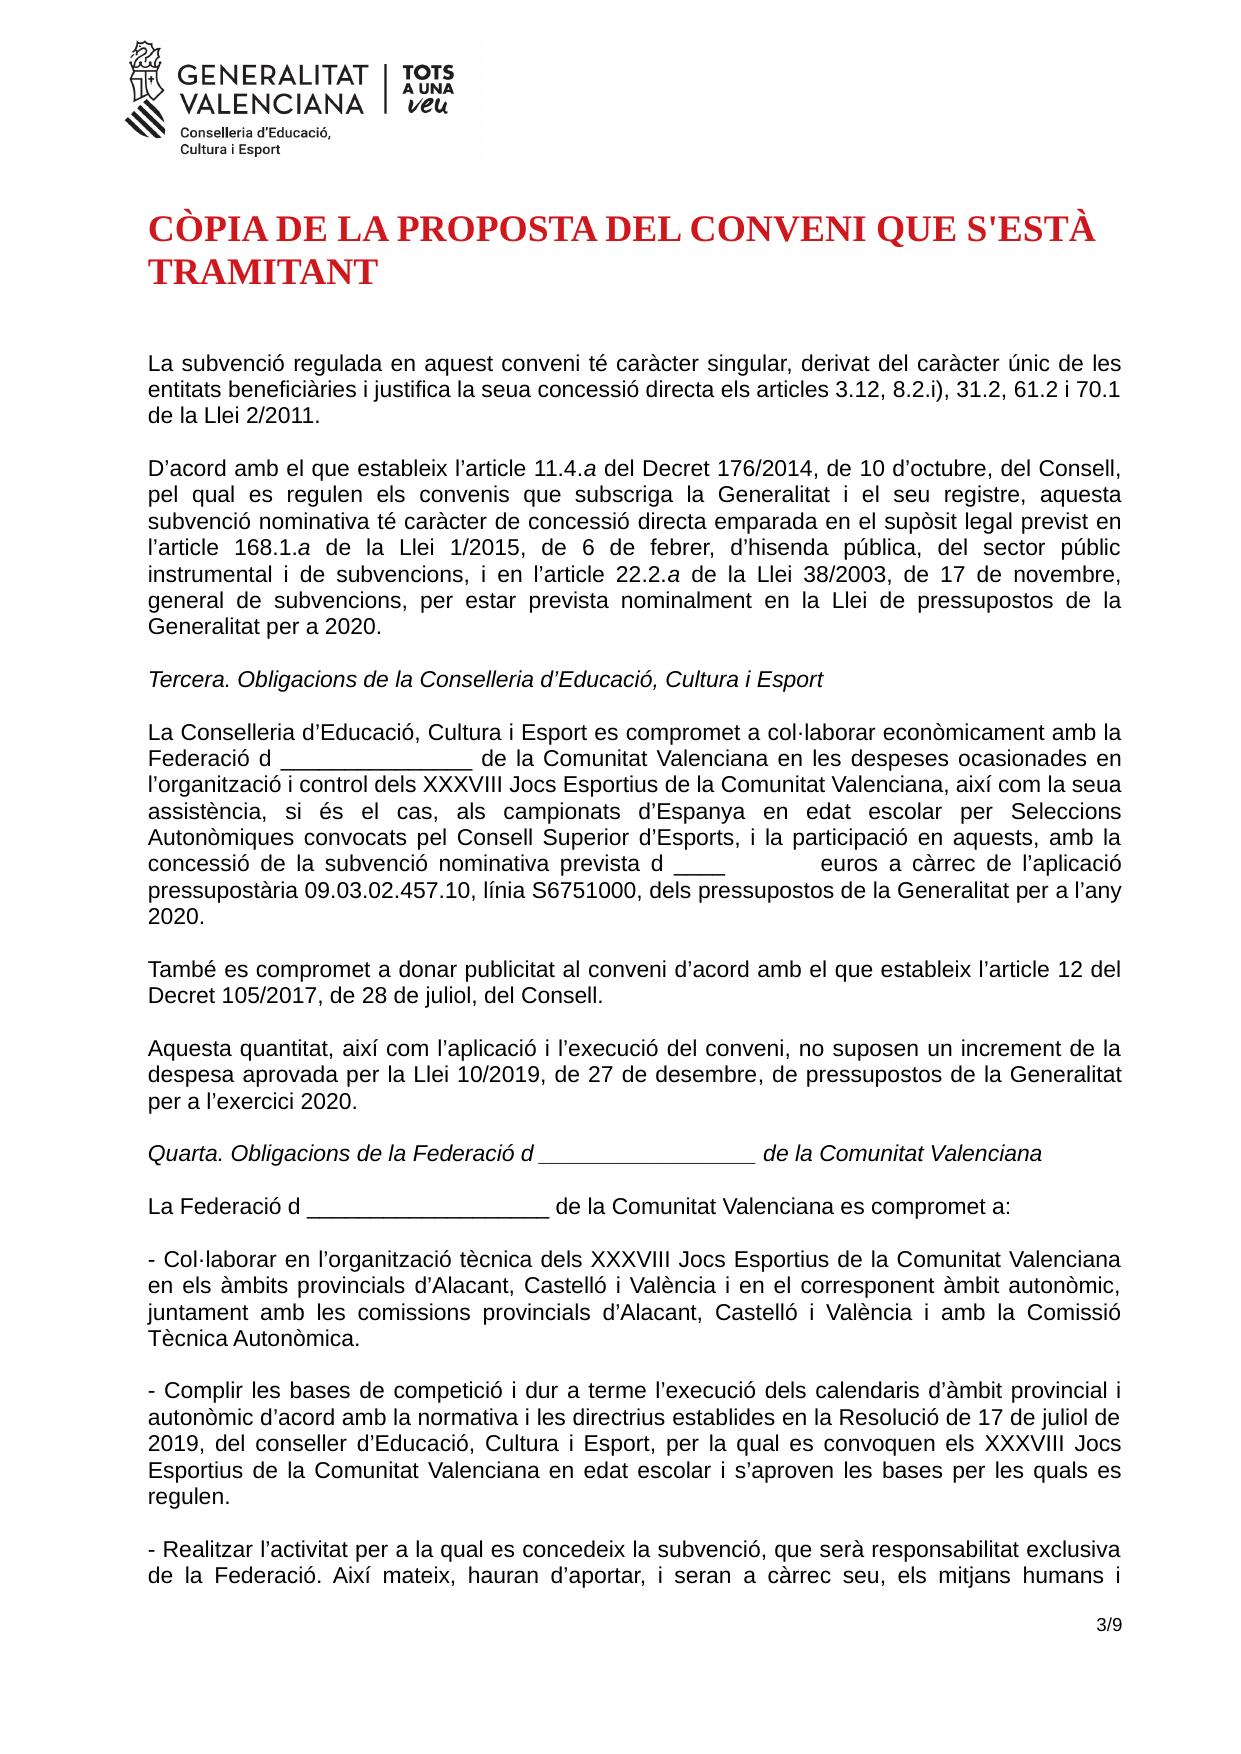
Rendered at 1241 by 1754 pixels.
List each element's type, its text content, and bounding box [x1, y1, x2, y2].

text La Conselleria d’Educació, Cultura i Esport es compromet a col·laborar econòmicament amb la Federació d _______________ de la Comunitat Valenciana en les despeses ocasionades en l’organització i control dels XXXVIII Jocs Esportius de la Comunitat Valenciana, així com la seua assistència, si és el cas, als campionats d’Espanya en edat escolar per Seleccions Autonòmiques convocats pel Consell Superior d’Esports, i la participació en aquests, amb la concessió de la subvenció nominativa prevista d ____ euros a càrrec de l’aplicació pressupostària 09.03.02.457.10, línia S6751000, dels pressupostos de la Generalitat per a l’any 2020. [148, 719, 1122, 929]
text La subvenció regulada en aquest conveni té caràcter singular, derivat del caràcter únic de les entitats beneficiàries i justifica la seua concessió directa els articles 3.12, 8.2.i), 31.2, 61.2 i 70.1 de la Llei 2/2011. [148, 350, 1122, 429]
picture [108, 28, 487, 171]
text La Federació d ___________________ de la Comunitat Valenciana es compromet a: [148, 1193, 1122, 1219]
text També es compromet a donar publicitat al conveni d’acord amb el que estableix l’article 12 del Decret 105/2017, de 28 de juliol, del Consell. [148, 956, 1122, 1008]
text Quarta. Obligacions de la Federació d _________________ de la Comunitat Valenciana [148, 1140, 1122, 1167]
subtitle Tercera. Obligacions de la Conselleria d’Educació, Cultura i Esport [148, 666, 1122, 692]
text - Realitzar l’activitat per a la qual es concedeix la subvenció, que serà responsabilitat exclusiva de la Federació. Així mateix, hauran d’aportar, i seran a càrrec seu, els mitjans humans i [148, 1536, 1122, 1588]
text - Col·laborar en l’organització tècnica dels XXXVIII Jocs Esportius de la Comunitat Valenciana en els àmbits provincials d’Alacant, Castelló i València i en el corresponent àmbit autonòmic, juntament amb les comissions provincials d’Alacant, Castelló i València i amb la Comissió Tècnica Autonòmica. [148, 1246, 1122, 1351]
text Aquesta quantitat, així com l’aplicació i l’execució del conveni, no suposen un increment de la despesa aprovada per la Llei 10/2019, de 27 de desembre, de pressupostos de la Generalitat per a l’exercici 2020. [148, 1035, 1122, 1114]
text D’acord amb el que estableix l’article 11.4.a del Decret 176/2014, de 10 d’octubre, del Consell, pel qual es regulen els convenis que subscriga la Generalitat i el seu registre, aquesta subvenció nominativa té caràcter de concessió directa emparada en el supòsit legal previst en l’article 168.1.a de la Llei 1/2015, de 6 de febrer, d’hisenda pública, del sector públic instrumental i de subvencions, i en l’article 22.2.a de la Llei 38/2003, de 17 de novembre, general de subvencions, per estar prevista nominalment en la Llei de pressupostos de la Generalitat per a 2020. [148, 455, 1122, 639]
text - Complir les bases de competició i dur a terme l’execució dels calendaris d’àmbit provincial i autonòmic d’acord amb la normativa i les directrius establides en la Resolució de 17 de juliol de 2019, del conseller d’Educació, Cultura i Esport, per la qual es convoquen els XXXVIII Jocs Esportius de la Comunitat Valenciana en edat escolar i s’aproven les bases per les quals es regulen. [148, 1377, 1122, 1509]
